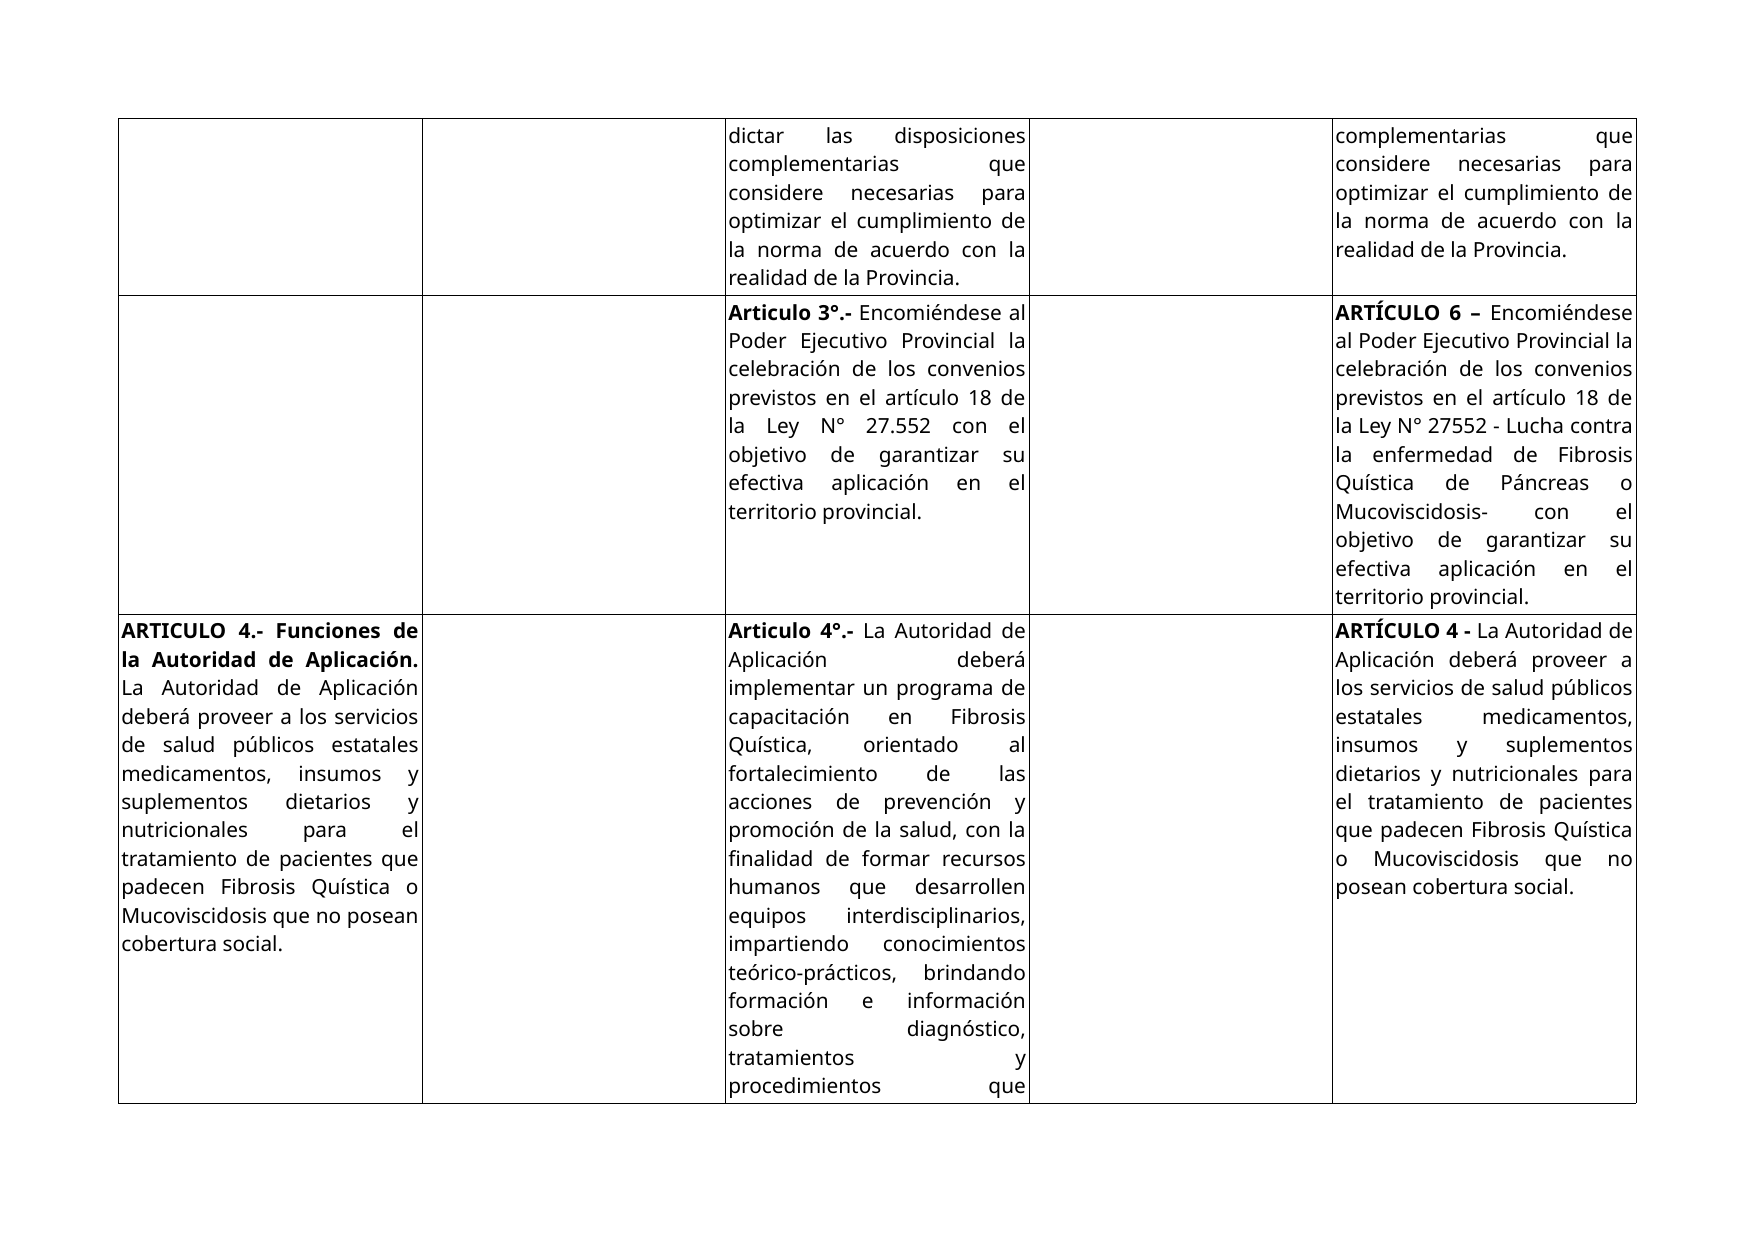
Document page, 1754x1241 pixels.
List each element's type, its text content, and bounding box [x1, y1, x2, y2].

table_cell [423, 296, 725, 613]
table_cell Articulo 3°.- Encomiéndese al Poder Ejecutivo Provincial la celebración de los convenios previstos en el artículo 18 de la Ley N° 27.552 con el objetivo de garantizar su efectiva aplicación en el territorio provincial. [726, 296, 1029, 613]
table_cell [1030, 615, 1332, 1103]
table_cell complementarias que considere necesarias para optimizar el cumplimiento de la norma de acuerdo con la realidad de la Provincia. [1333, 119, 1636, 295]
table_cell [423, 119, 725, 295]
table_cell Articulo 4°.- La Autoridad de Aplicación deberá implementar un programa de capacitación en Fibrosis Quística, orientado al fortalecimiento de las acciones de prevención y promoción de la salud, con la finalidad de formar recursos humanos que desarrollen equipos interdisciplinarios, impartiendo conocimientos teórico-prácticos, brindando formación e información sobre diagnóstico, tratamientos y procedimientos que [726, 615, 1029, 1103]
table_cell ARTÍCULO 4 - La Autoridad de Aplicación deberá proveer a los servicios de salud públicos estatales medicamentos, insumos y suplementos dietarios y nutricionales para el tratamiento de pacientes que padecen Fibrosis Quística o Mucoviscidosis que no posean cobertura social. [1333, 615, 1636, 1103]
table_cell [1030, 119, 1332, 295]
table_cell [119, 119, 422, 295]
table_cell [119, 296, 422, 613]
table_cell ARTICULO 4.- Funciones de la Autoridad de Aplicación. La Autoridad de Aplicación deberá proveer a los servicios de salud públicos estatales medicamentos, insumos y suplementos dietarios y nutricionales para el tratamiento de pacientes que padecen Fibrosis Quística o Mucoviscidosis que no posean cobertura social. [119, 615, 422, 1103]
table_cell [423, 615, 725, 1103]
table_cell ARTÍCULO 6 – Encomiéndese al Poder Ejecutivo Provincial la celebración de los convenios previstos en el artículo 18 de la Ley N° 27552 - Lucha contra la enfermedad de Fibrosis Quística de Páncreas o Mucoviscidosis- con el objetivo de garantizar su efectiva aplicación en el territorio provincial. [1333, 296, 1636, 613]
table_cell dictar las disposiciones complementarias que considere necesarias para optimizar el cumplimiento de la norma de acuerdo con la realidad de la Provincia. [726, 119, 1029, 295]
table_cell [1030, 296, 1332, 613]
